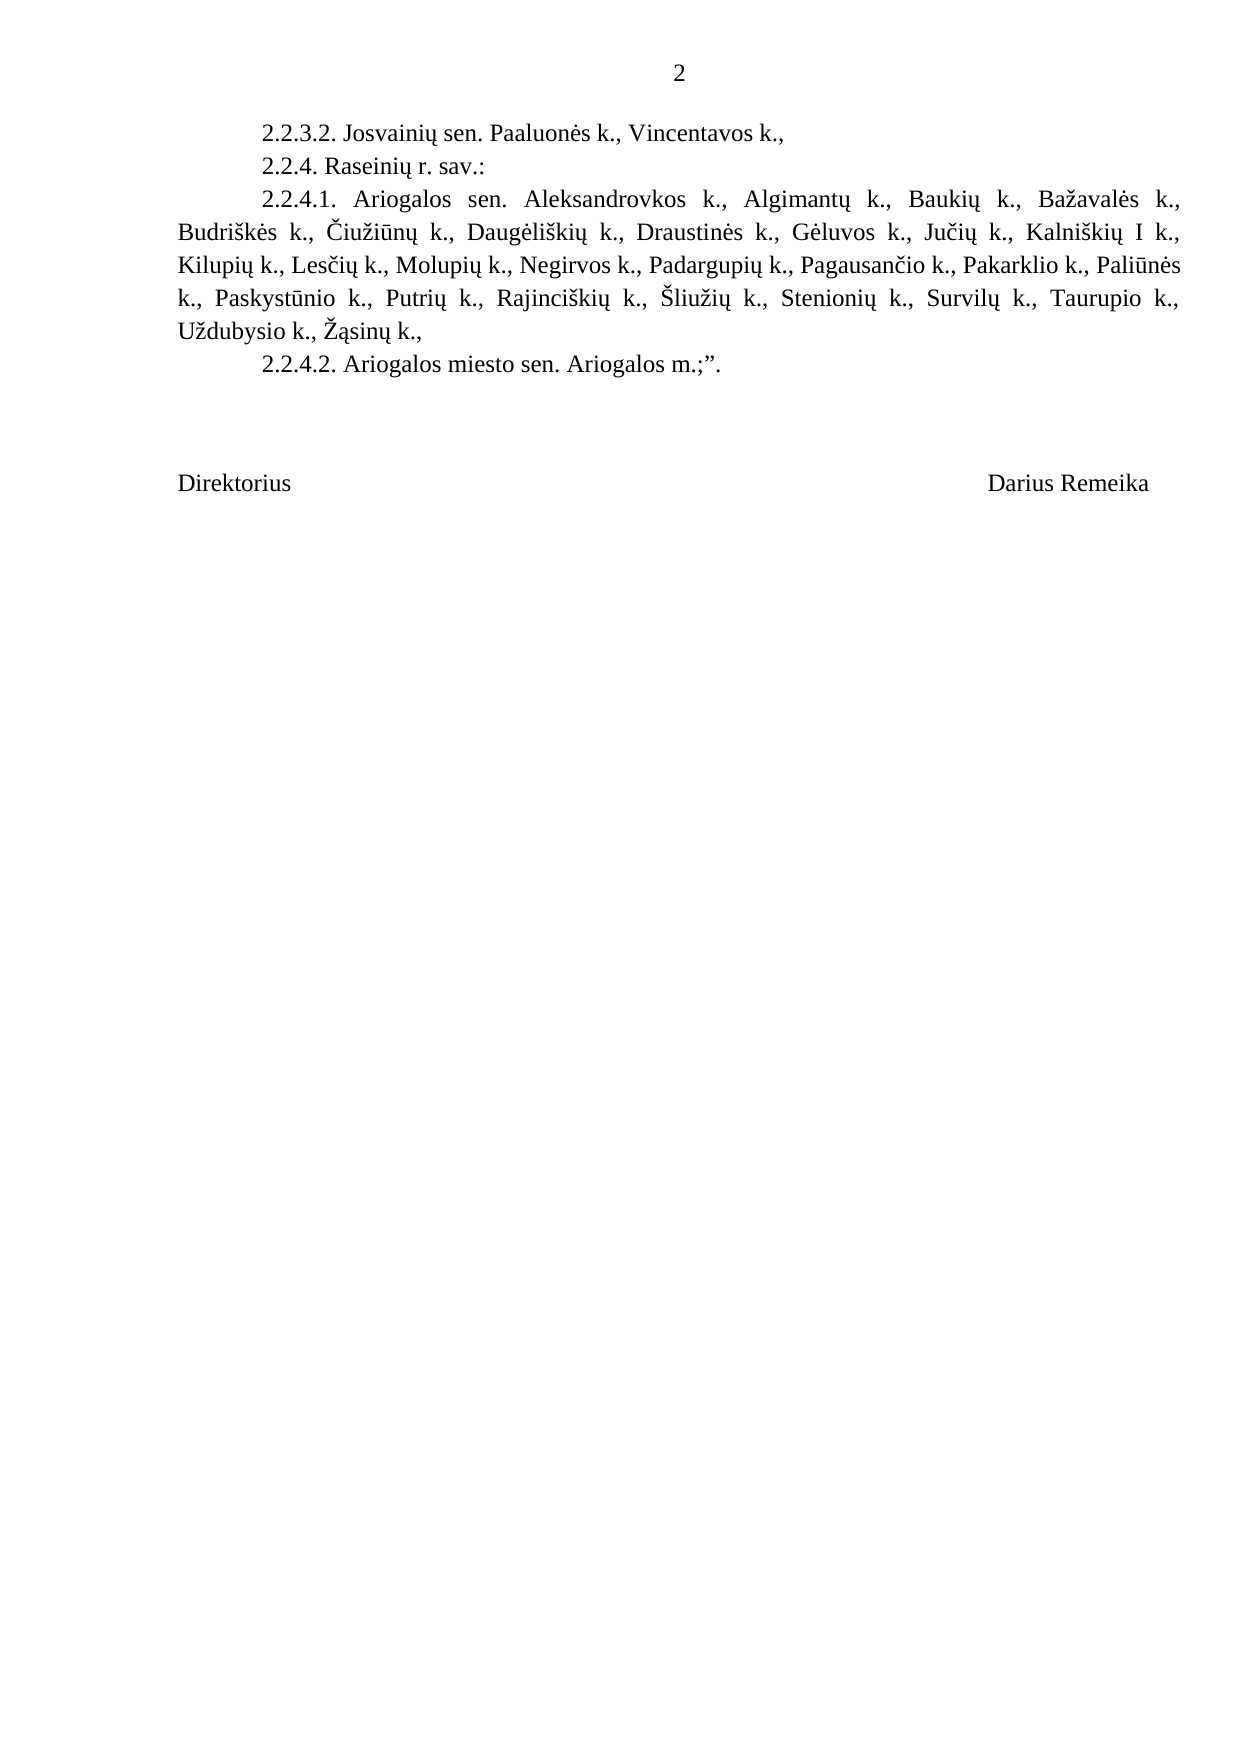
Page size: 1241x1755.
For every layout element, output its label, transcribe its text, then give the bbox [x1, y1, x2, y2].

text 2.2.4.1. Ariogalos sen. Aleksandrovkos k., Algimantų k., Baukių k., Bažavalės k., Budriškės k., Čiužiūnų k., Daugėliškių k., Draustinės k., Gėluvos k., Jučių k., Kalniškių I k., Kilupių k., Lesčių k., Molupių k., Negirvos k., Padargupių k., Pagausančio k., Pakarklio k., Paliūnės k., Paskystūnio k., Putrių k., Rajinciškių k., Šliužių k., Stenionių k., Survilų k., Taurupio k., Uždubysio k., Žąsinų k., [177, 184, 1181, 345]
text 2.2.4. Raseinių r. sav.: [177, 151, 1181, 180]
text 2.2.3.2. Josvainių sen. Paaluonės k., Vincentavos k., [177, 118, 1181, 147]
text Direktorius Darius Remeika [177, 468, 1181, 497]
text 2.2.4.2. Ariogalos miesto sen. Ariogalos m.;”. [177, 349, 1181, 378]
